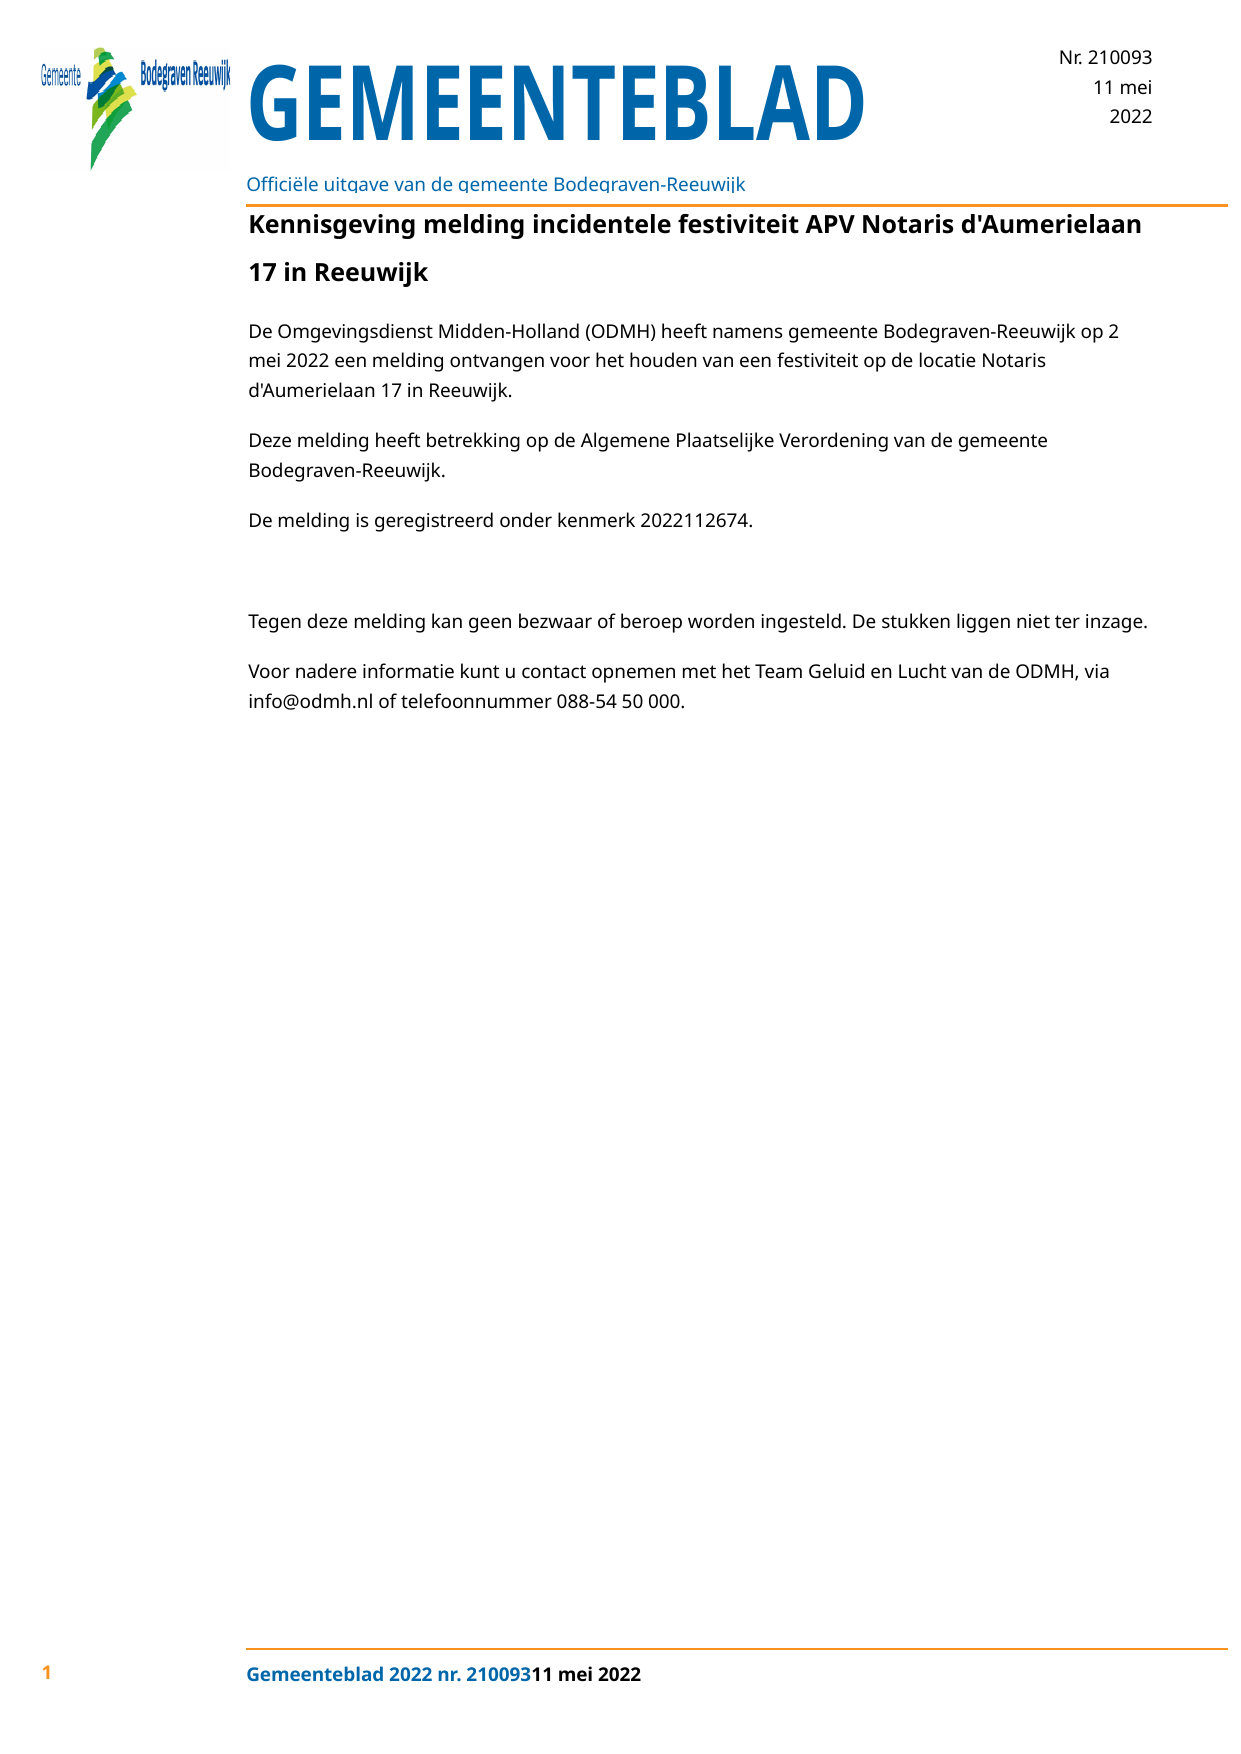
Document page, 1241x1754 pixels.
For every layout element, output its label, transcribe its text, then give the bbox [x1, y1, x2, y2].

text Tegen deze melding kan geen bezwaar of beroep worden ingesteld. De stukken liggen niet ter inzage. [248, 608, 1152, 634]
picture [41, 47, 231, 172]
text Kennisgeving melding incidentele festiviteit APV Notaris d'Aumerielaan 17 in Reeuwijk [248, 207, 1152, 288]
text De Omgevingsdienst Midden-Holland (ODMH) heeft namens gemeente Bodegraven-Reeuwijk op 2 mei 2022 een melding ontvangen voor het houden van een festiviteit op de locatie Notaris d'Aumerielaan 17 in Reeuwijk. [248, 318, 1152, 403]
text De melding is geregistreerd onder kenmerk 2022112674. [248, 507, 1152, 533]
text Deze melding heeft betrekking op de Algemene Plaatselijke Verordening van de gemeente Bodegraven-Reeuwijk. [248, 427, 1152, 483]
text Voor nadere informatie kunt u contact opnemen met het Team Geluid en Lucht van de ODMH, via info@odmh.nl of telefoonnummer 088-54 50 000. [248, 659, 1152, 714]
